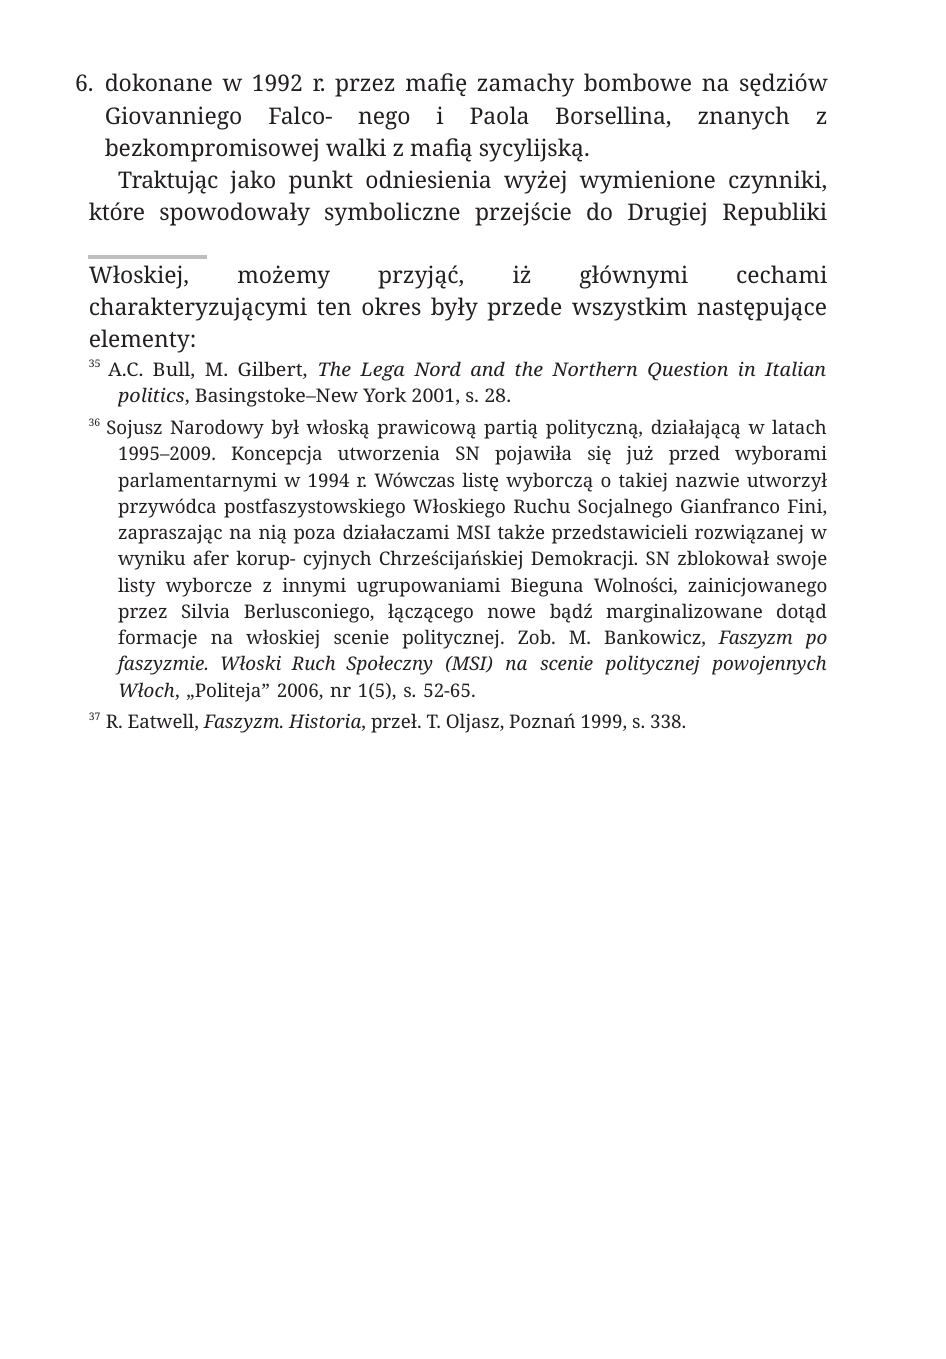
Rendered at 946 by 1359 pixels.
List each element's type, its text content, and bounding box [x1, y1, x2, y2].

list dokonane w 1992 r. przez mafię zamachy bombowe na sędziów Giovanniego Falco- nego i Paola Borsellina, znanych z bezkompromisowej walki z mafią sycylijską. [75, 67, 828, 163]
text 36 Sojusz Narodowy był włoską prawicową partią polityczną, działającą w latach 1995–2009. Koncepcja utworzenia SN pojawiła się już przed wyborami parlamentarnymi w 1994 r. Wówczas listę wyborczą o takiej nazwie utworzył przywódca postfaszystowskiego Włoskiego Ruchu Socjalnego Gianfranco Fini, zapraszając na nią poza działaczami MSI także przedstawicieli rozwiązanej w wyniku afer korup- cyjnych Chrześcijańskiej Demokracji. SN zblokował swoje listy wyborcze z innymi ugrupowaniami Bieguna Wolności, zainicjowanego przez Silvia Berlusconiego, łączącego nowe bądź marginalizowane dotąd formacje na włoskiej scenie politycznej. Zob. M. Bankowicz, Faszyzm po faszyzmie. Włoski Ruch Społeczny (MSI) na scenie politycznej powojennych Włoch, „Politeja” 2006, nr 1(5), s. 52-65. [88, 414, 827, 702]
text 37 R. Eatwell, Faszyzm. Historia, przeł. T. Oljasz, Poznań 1999, s. 338. [88, 709, 839, 734]
text 35 A.C. Bull, M. Gilbert, The Lega Nord and the Northern Question in Italian politics, Basingstoke–New York 2001, s. 28. [88, 356, 827, 408]
text Traktując jako punkt odniesienia wyżej wymienione czynniki, które spowodowały symboliczne przejście do Drugiej Republiki Włoskiej, możemy przyjąć, iż głównymi cechami charakteryzującymi ten okres były przede wszystkim następujące elementy: [88, 164, 827, 355]
